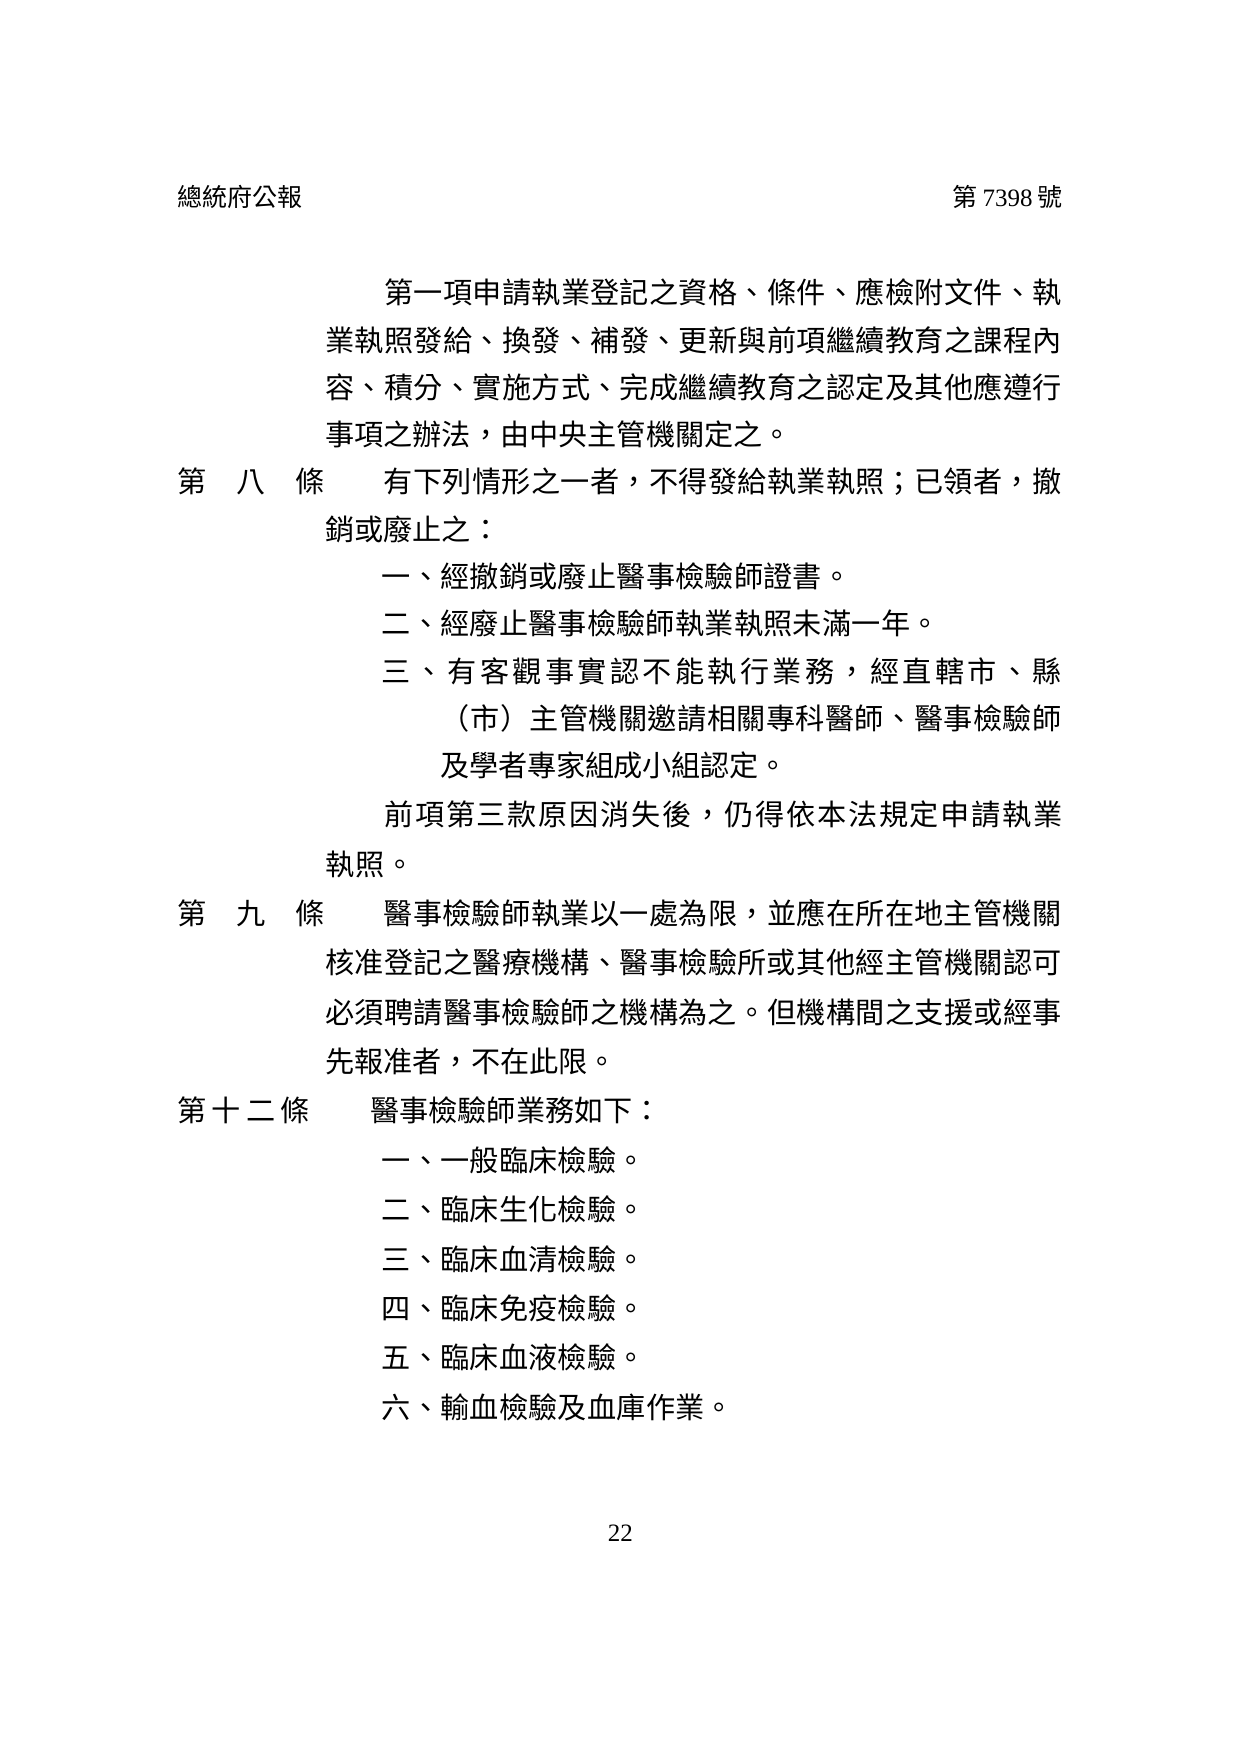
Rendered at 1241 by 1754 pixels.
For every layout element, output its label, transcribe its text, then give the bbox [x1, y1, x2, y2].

text 二、經廢止醫事檢驗師執業執照未滿一年。 [381, 597, 1063, 644]
text 二、臨床生化檢驗。 [381, 1181, 1063, 1230]
text 第一項申請執業登記之資格、條件、應檢附文件、執業執照發給、換發、補發、更新與前項繼續教育之課程內容、積分、實施方式、完成繼續教育之認定及其他應遵行事項之辦法，由中央主管機關定之。 [325, 266, 1063, 455]
text 三、臨床血清檢驗。 [381, 1230, 1063, 1280]
text 四、臨床免疫檢驗。 [381, 1280, 1063, 1329]
text 一、經撤銷或廢止醫事檢驗師證書。 [381, 549, 1063, 597]
text 六、輸血檢驗及血庫作業。 [381, 1378, 1063, 1428]
text 第十二條 醫事檢驗師業務如下： [177, 1082, 1063, 1132]
text 第 八 條 有下列情形之一者，不得發給執業執照；已領者，撤銷或廢止之： [177, 455, 1063, 549]
text 一、一般臨床檢驗。 [381, 1132, 1063, 1181]
text 第 九 條 醫事檢驗師執業以一處為限，並應在所在地主管機關核准登記之醫療機構、醫事檢驗所或其他經主管機關認可必須聘請醫事檢驗師之機構為之。但機構間之支援或經事先報准者，不在此限。 [177, 885, 1063, 1082]
text 前項第三款原因消失後，仍得依本法規定申請執業執照。 [325, 786, 1063, 885]
text 三、有客觀事實認不能執行業務，經直轄市、縣（市）主管機關邀請相關專科醫師、醫事檢驗師及學者專家組成小組認定。 [381, 644, 1063, 786]
text 五、臨床血液檢驗。 [381, 1329, 1063, 1378]
